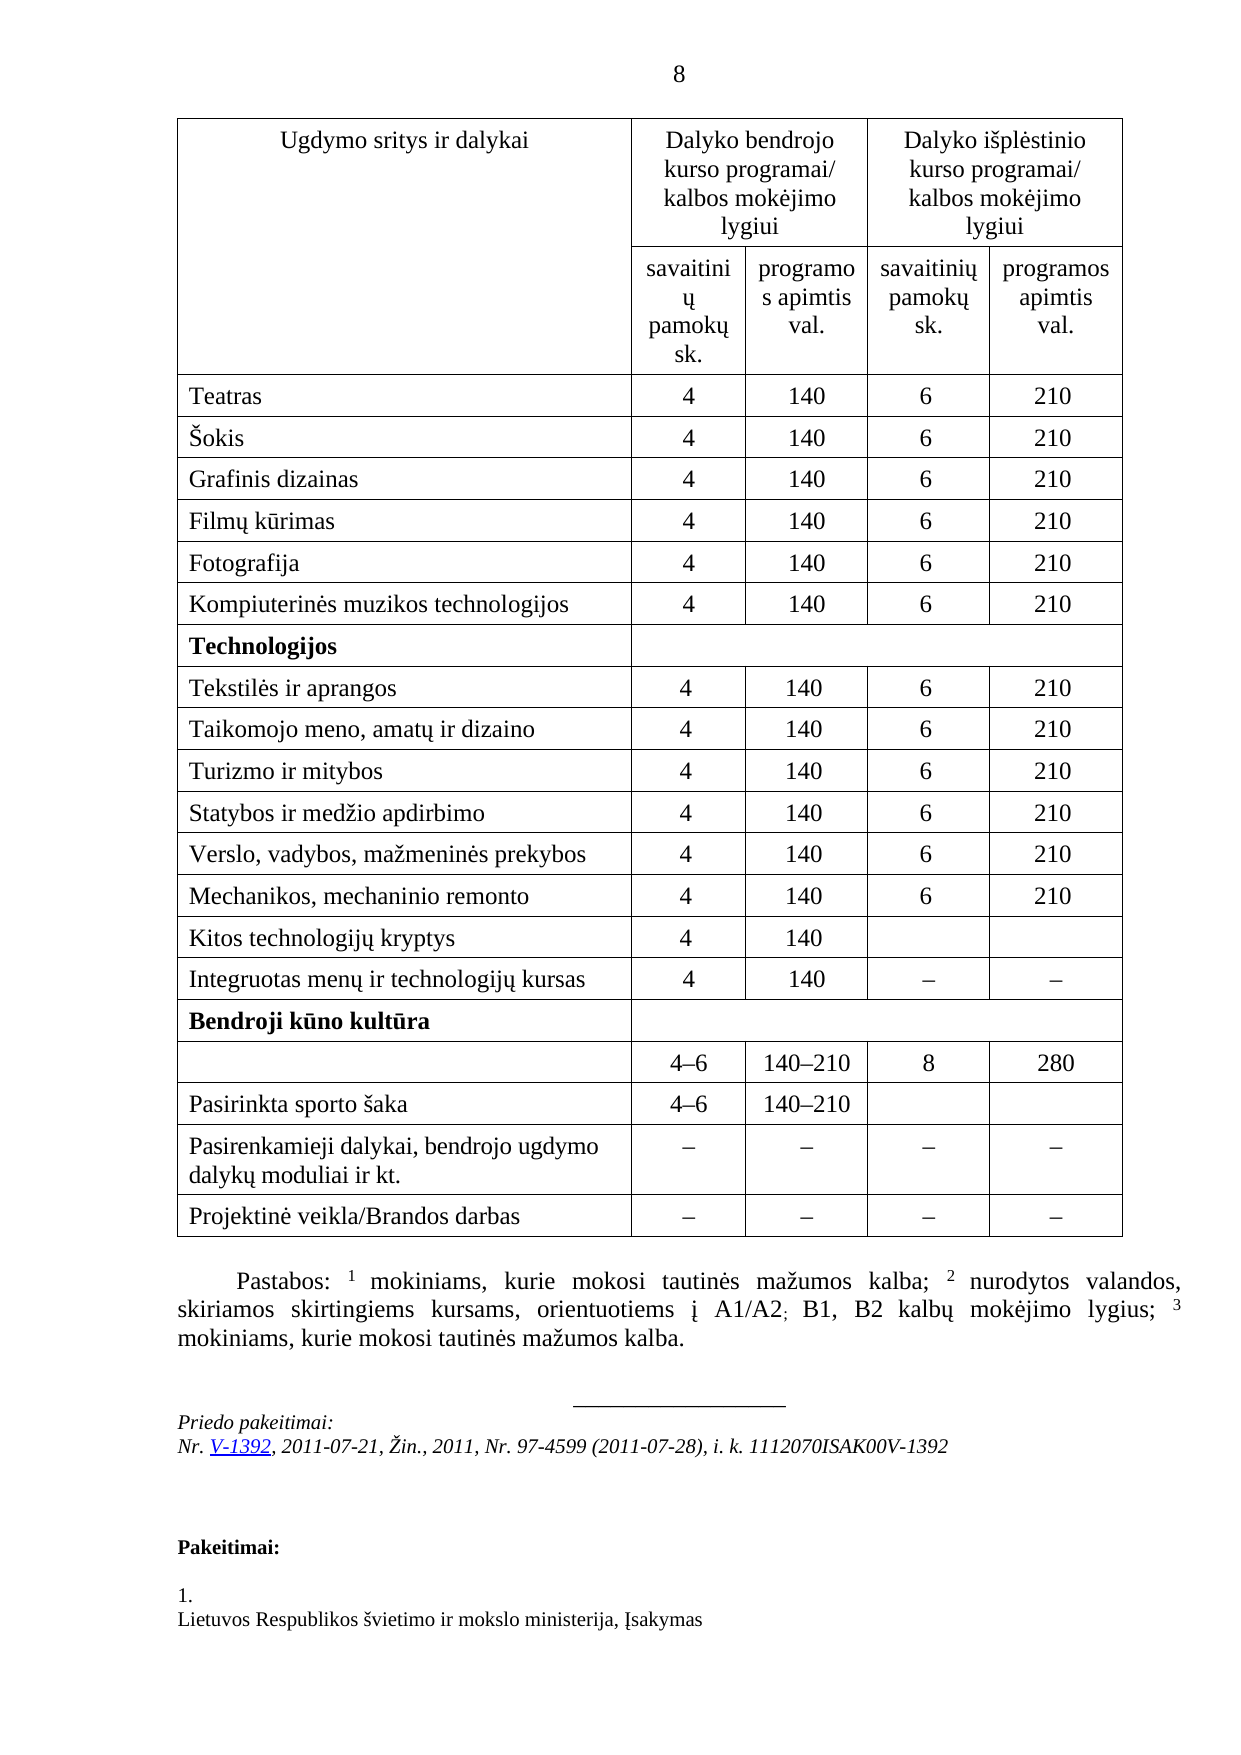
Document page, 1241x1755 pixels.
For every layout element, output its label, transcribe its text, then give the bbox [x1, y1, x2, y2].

table_cell Integruotas menų ir technologijų kursas [178, 958, 631, 999]
table_cell 4 [632, 542, 745, 582]
table_cell 140 [746, 375, 867, 416]
table_cell 4 [632, 583, 745, 624]
table_cell 280 [990, 1042, 1122, 1082]
table_cell 6 [868, 542, 989, 582]
table_cell 210 [990, 375, 1122, 416]
table_cell 210 [990, 708, 1122, 749]
table_cell 4 [632, 958, 745, 999]
table_cell 4 [632, 458, 745, 499]
table_cell 4 [632, 917, 745, 957]
table_cell Fotografija [178, 542, 631, 582]
table_cell 210 [990, 583, 1122, 624]
table_cell 140 [746, 542, 867, 582]
table_cell 210 [990, 875, 1122, 916]
table_cell programos apimtis val. [990, 247, 1122, 374]
table_cell [868, 625, 990, 666]
table_cell [632, 1000, 746, 1041]
table_cell 210 [990, 750, 1122, 791]
table_cell savaitinių pamokų sk. [868, 247, 989, 374]
table_cell 210 [990, 792, 1122, 832]
table_cell 4 [632, 375, 745, 416]
table_cell [868, 917, 989, 957]
table_cell 140 [746, 667, 867, 707]
table_cell 6 [868, 875, 989, 916]
table_cell 6 [868, 833, 989, 874]
table_cell [632, 625, 746, 666]
table_cell – [868, 1195, 989, 1236]
table_cell – [868, 958, 989, 999]
table_cell 140 [746, 458, 867, 499]
table_cell 8 [868, 1042, 989, 1082]
table_cell 140 [746, 708, 867, 749]
table_cell 140 [746, 417, 867, 457]
table_cell 140 [746, 958, 867, 999]
table_cell [868, 1083, 989, 1124]
table_cell 140 [746, 833, 867, 874]
text _________________ [177, 1381, 1181, 1409]
table_cell 140 [746, 792, 867, 832]
table_cell – [746, 1195, 867, 1236]
table_cell Šokis [178, 417, 631, 457]
table_cell 4–6 [632, 1083, 745, 1124]
table_cell [868, 1000, 990, 1041]
table_cell 140–210 [746, 1083, 867, 1124]
table_cell [990, 1083, 1122, 1124]
table_cell Technologijos [178, 625, 631, 666]
table_cell – [990, 1195, 1122, 1236]
table_cell Pasirinkta sporto šaka [178, 1083, 631, 1124]
table_cell Filmų kūrimas [178, 500, 631, 541]
table_cell 210 [990, 500, 1122, 541]
table_cell 6 [868, 708, 989, 749]
table_cell 6 [868, 375, 989, 416]
text Priedo pakeitimai: [177, 1409, 1181, 1434]
table_cell Tekstilės ir aprangos [178, 667, 631, 707]
table_cell Turizmo ir mitybos [178, 750, 631, 791]
table_header Dalyko išplėstinio kurso programai/ kalbos mokėjimo lygiui [868, 119, 1122, 246]
table_cell [746, 1000, 868, 1041]
table_cell savaitinių pamokų sk. [632, 247, 745, 374]
table_cell 210 [990, 542, 1122, 582]
table_cell Kompiuterinės muzikos technologijos [178, 583, 631, 624]
table_cell 4 [632, 417, 745, 457]
table_header Dalyko bendrojo kurso programai/ kalbos mokėjimo lygiui [632, 119, 867, 246]
table_cell Pasirenkamieji dalykai, bendrojo ugdymo dalykų moduliai ir kt. [178, 1125, 631, 1194]
table_cell 4 [632, 500, 745, 541]
table_cell Bendroji kūno kultūra [178, 1000, 631, 1041]
table_cell 6 [868, 500, 989, 541]
text Pakeitimai: [177, 1534, 1181, 1559]
table_cell 4–6 [632, 1042, 745, 1082]
table_cell 140 [746, 875, 867, 916]
table_cell Grafinis dizainas [178, 458, 631, 499]
table_cell 4 [632, 792, 745, 832]
table_cell – [632, 1195, 745, 1236]
table_cell – [868, 1125, 989, 1194]
table_cell 140 [746, 500, 867, 541]
table_header Ugdymo sritys ir dalykai [178, 119, 631, 374]
table_cell Teatras [178, 375, 631, 416]
table_cell 4 [632, 667, 745, 707]
table_cell 6 [868, 750, 989, 791]
table_cell 210 [990, 417, 1122, 457]
table_cell 4 [632, 833, 745, 874]
table_cell – [632, 1125, 745, 1194]
text Lietuvos Respublikos švietimo ir mokslo ministerija, Įsakymas [177, 1607, 1181, 1631]
table_cell 4 [632, 750, 745, 791]
table_cell 140 [746, 917, 867, 957]
table_cell 6 [868, 458, 989, 499]
text 1. [177, 1583, 1181, 1607]
table_cell 140 [746, 750, 867, 791]
table_cell 6 [868, 667, 989, 707]
table_cell 6 [868, 417, 989, 457]
table_cell [178, 1042, 631, 1082]
table_cell Verslo, vadybos, mažmeninės prekybos [178, 833, 631, 874]
table_cell Projektinė veikla/Brandos darbas [178, 1195, 631, 1236]
table_cell [990, 625, 1122, 666]
table_cell 6 [868, 792, 989, 832]
table_cell Kitos technologijų kryptys [178, 917, 631, 957]
table_cell Taikomojo meno, amatų ir dizaino [178, 708, 631, 749]
table_cell 210 [990, 667, 1122, 707]
text Pastabos: 1 mokiniams, kurie mokosi tautinės mažumos kalba; 2 nurodytos valandos, skiriamos skirtingiems kursams, orientuotiems į A1/A2; B1, B2 kalbų mokėjimo lygius; 3 mokiniams, kurie mokosi tautinės mažumos kalba. [177, 1266, 1181, 1352]
table_cell 6 [868, 583, 989, 624]
table_cell 4 [632, 875, 745, 916]
text Nr. V-1392, 2011-07-21, Žin., 2011, Nr. 97-4599 (2011-07-28), i. k. 1112070ISAK00V-1392 [177, 1434, 1181, 1458]
table_cell – [990, 1125, 1122, 1194]
table_cell [990, 917, 1122, 957]
table_cell – [746, 1125, 867, 1194]
table_cell – [990, 958, 1122, 999]
table_cell 210 [990, 833, 1122, 874]
table_cell Mechanikos, mechaninio remonto [178, 875, 631, 916]
table_cell Statybos ir medžio apdirbimo [178, 792, 631, 832]
table_cell programos apimtis val. [746, 247, 867, 374]
table_cell [990, 1000, 1122, 1041]
table_cell 210 [990, 458, 1122, 499]
table_cell [746, 625, 868, 666]
table_cell 140 [746, 583, 867, 624]
table_cell 140–210 [746, 1042, 867, 1082]
table_cell 4 [632, 708, 745, 749]
